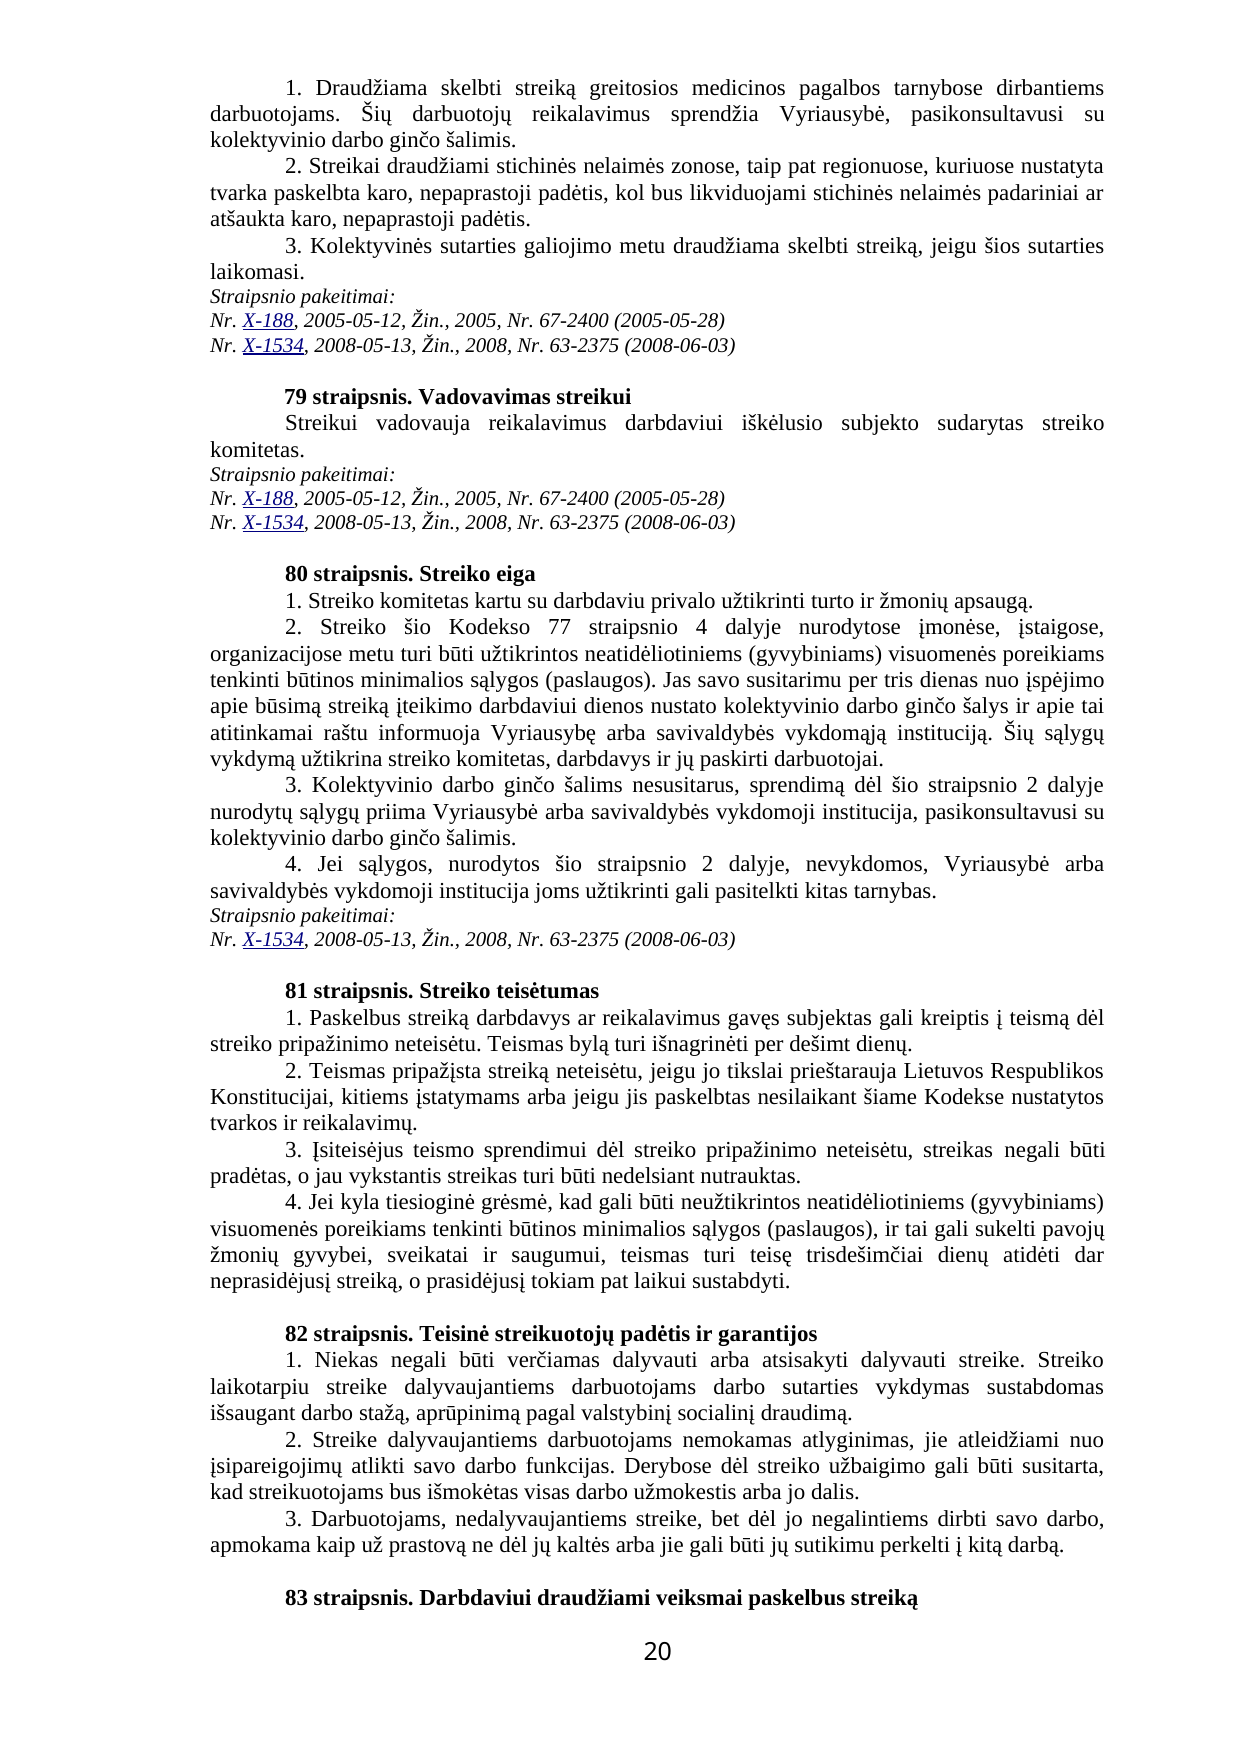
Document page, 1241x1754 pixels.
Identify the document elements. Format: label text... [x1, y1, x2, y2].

text 1. Niekas negali būti verčiamas dalyvauti arba atsisakyti dalyvauti streike. Streiko laikotarpiu streike dalyvaujantiems darbuotojams darbo sutarties vykdymas sustabdomas išsaugant darbo stažą, aprūpinimą pagal valstybinį socialinį draudimą. [210, 1347, 1106, 1426]
text 4. Jei kyla tiesioginė grėsmė, kad gali būti neužtikrintos neatidėliotiniems (gyvybiniams) visuomenės poreikiams tenkinti būtinos minimalios sąlygos (paslaugos), ir tai gali sukelti pavojų žmonių gyvybei, sveikatai ir saugumui, teismas turi teisę trisdešimčiai dienų atidėti dar neprasidėjusį streiką, o prasidėjusį tokiam pat laikui sustabdyti. [210, 1188, 1106, 1294]
text 2. Streike dalyvaujantiems darbuotojams nemokamas atlyginimas, jie atleidžiami nuo įsipareigojimų atlikti savo darbo funkcijas. Derybose dėl streiko užbaigimo gali būti susitarta, kad streikuotojams bus išmokėtas visas darbo užmokestis arba jo dalis. [210, 1426, 1106, 1505]
text 2. Streikai draudžiami stichinės nelaimės zonose, taip pat regionuose, kuriuose nustatyta tvarka paskelbta karo, nepaprastoji padėtis, kol bus likviduojami stichinės nelaimės padariniai ar atšaukta karo, nepaprastoji padėtis. [210, 153, 1106, 232]
text Nr. X-188, 2005-05-12, Žin., 2005, Nr. 67-2400 (2005-05-28) [210, 486, 1106, 510]
text 82 straipsnis. Teisinė streikuotojų padėtis ir garantijos [210, 1320, 1106, 1347]
text 2. Teismas pripažįsta streiką neteisėtu, jeigu jo tikslai prieštarauja Lietuvos Respublikos Konstitucijai, kitiems įstatymams arba jeigu jis paskelbtas nesilaikant šiame Kodekse nustatytos tvarkos ir reikalavimų. [210, 1057, 1106, 1136]
text 81 straipsnis. Streiko teisėtumas [210, 978, 1106, 1004]
text 4. Jei sąlygos, nurodytos šio straipsnio 2 dalyje, nevykdomos, Vyriausybė arba savivaldybės vykdomoji institucija joms užtikrinti gali pasitelkti kitas tarnybas. [210, 850, 1106, 903]
text 79 straipsnis. Vadovavimas streikui [210, 383, 1106, 409]
text 1. Streiko komitetas kartu su darbdaviu privalo užtikrinti turto ir žmonių apsaugą. [210, 587, 1106, 613]
text 1. Paskelbus streiką darbdavys ar reikalavimus gavęs subjektas gali kreiptis į teismą dėl streiko pripažinimo neteisėtu. Teismas bylą turi išnagrinėti per dešimt dienų. [210, 1004, 1106, 1057]
text Nr. X-1534, 2008-05-13, Žin., 2008, Nr. 63-2375 (2008-06-03) [210, 927, 1106, 951]
text Nr. X-1534, 2008-05-13, Žin., 2008, Nr. 63-2375 (2008-06-03) [210, 332, 1106, 357]
text Nr. X-188, 2005-05-12, Žin., 2005, Nr. 67-2400 (2005-05-28) [210, 308, 1106, 332]
text 3. Įsiteisėjus teismo sprendimui dėl streiko pripažinimo neteisėtu, streikas negali būti pradėtas, o jau vykstantis streikas turi būti nedelsiant nutrauktas. [210, 1136, 1106, 1188]
text 80 straipsnis. Streiko eiga [210, 561, 1106, 587]
text 3. Darbuotojams, nedalyvaujantiems streike, bet dėl jo negalintiems dirbti savo darbo, apmokama kaip už prastovą ne dėl jų kaltės arba jie gali būti jų sutikimu perkelti į kitą darbą. [210, 1505, 1106, 1557]
text Straipsnio pakeitimai: [210, 462, 1106, 486]
text Straipsnio pakeitimai: [210, 284, 1106, 308]
text 3. Kolektyvinės sutarties galiojimo metu draudžiama skelbti streiką, jeigu šios sutarties laikomasi. [210, 232, 1106, 284]
text Straipsnio pakeitimai: [210, 903, 1106, 927]
text Streikui vadovauja reikalavimus darbdaviui iškėlusio subjekto sudarytas streiko komitetas. [210, 409, 1106, 462]
text 1. Draudžiama skelbti streiką greitosios medicinos pagalbos tarnybose dirbantiems darbuotojams. Šių darbuotojų reikalavimus sprendžia Vyriausybė, pasikonsultavusi su kolektyvinio darbo ginčo šalimis. [210, 73, 1106, 153]
text Nr. X-1534, 2008-05-13, Žin., 2008, Nr. 63-2375 (2008-06-03) [210, 510, 1106, 534]
text 83 straipsnis. Darbdaviui draudžiami veiksmai paskelbus streiką [210, 1584, 1106, 1610]
text 2. Streiko šio Kodekso 77 straipsnio 4 dalyje nurodytose įmonėse, įstaigose, organizacijose metu turi būti užtikrintos neatidėliotiniems (gyvybiniams) visuomenės poreikiams tenkinti būtinos minimalios sąlygos (paslaugos). Jas savo susitarimu per tris dienas nuo įspėjimo apie būsimą streiką įteikimo darbdaviui dienos nustato kolektyvinio darbo ginčo šalys ir apie tai atitinkamai raštu informuoja Vyriausybę arba savivaldybės vykdomąją instituciją. Šių sąlygų vykdymą užtikrina streiko komitetas, darbdavys ir jų paskirti darbuotojai. [210, 613, 1106, 771]
text 3. Kolektyvinio darbo ginčo šalims nesusitarus, sprendimą dėl šio straipsnio 2 dalyje nurodytų sąlygų priima Vyriausybė arba savivaldybės vykdomoji institucija, pasikonsultavusi su kolektyvinio darbo ginčo šalimis. [210, 771, 1106, 850]
